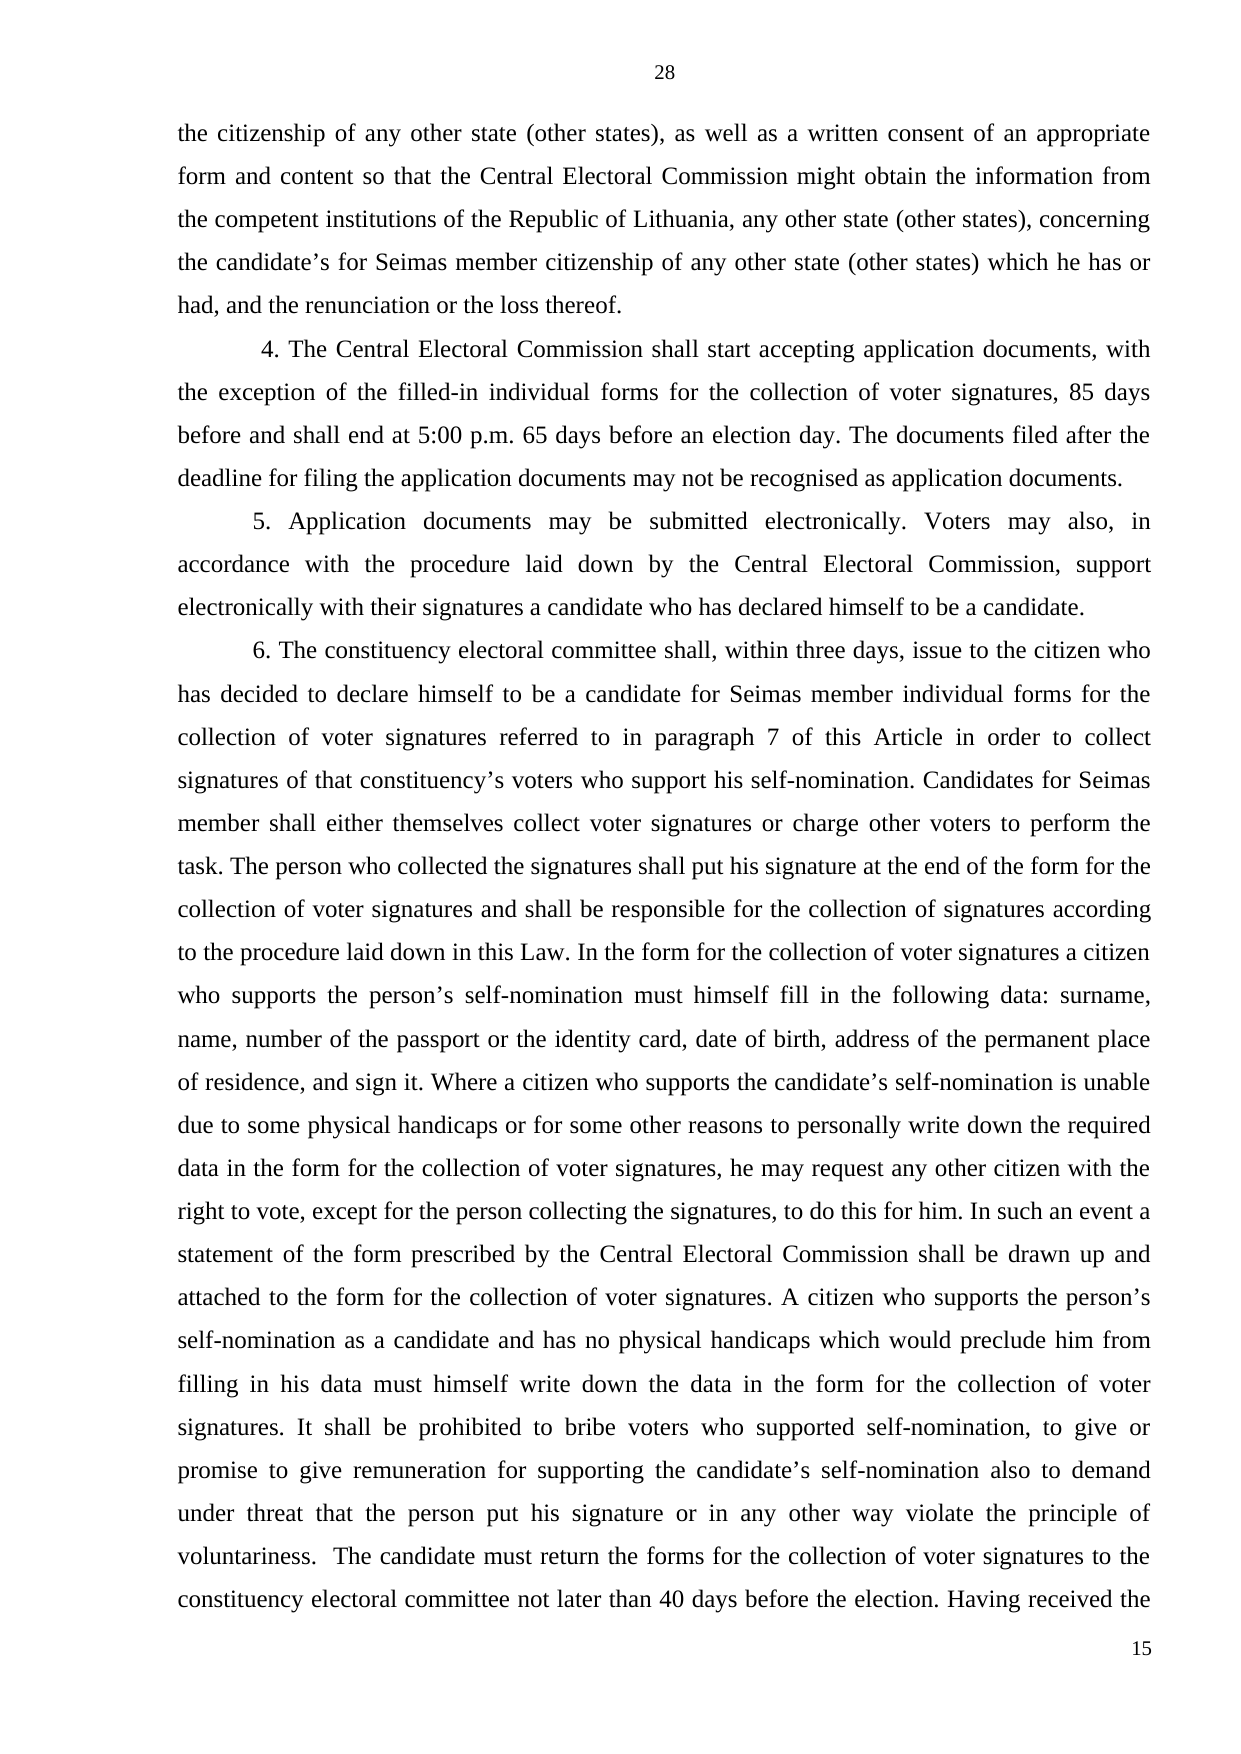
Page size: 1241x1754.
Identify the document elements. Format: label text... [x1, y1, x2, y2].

text 5. Application documents may be submitted electronically. Voters may also, in accordance with the procedure laid down by the Central Electoral Commission, support electronically with their signatures a candidate who has declared himself to be a candidate. [177, 506, 1152, 621]
text 4. The Central Electoral Commission shall start accepting application documents, with the exception of the filled-in individual forms for the collection of voter signatures, 85 days before and shall end at 5:00 p.m. 65 days before an election day. The documents filed after the deadline for filing the application documents may not be recognised as application documents. [177, 334, 1152, 492]
text 6. The constituency electoral committee shall, within three days, issue to the citizen who has decided to declare himself to be a candidate for Seimas member individual forms for the collection of voter signatures referred to in paragraph 7 of this Article in order to collect signatures of that constituency’s voters who support his self-nomination. Candidates for Seimas member shall either themselves collect voter signatures or charge other voters to perform the task. The person who collected the signatures shall put his signature at the end of the form for the collection of voter signatures and shall be responsible for the collection of signatures according to the procedure laid down in this Law. In the form for the collection of voter signatures a citizen who supports the person’s self-nomination must himself fill in the following data: surname, name, number of the passport or the identity card, date of birth, address of the permanent place of residence, and sign it. Where a citizen who supports the candidate’s self-nomination is unable due to some physical handicaps or for some other reasons to personally write down the required data in the form for the collection of voter signatures, he may request any other citizen with the right to vote, except for the person collecting the signatures, to do this for him. In such an event a statement of the form prescribed by the Central Electoral Commission shall be drawn up and attached to the form for the collection of voter signatures. A citizen who supports the person’s self-nomination as a candidate and has no physical handicaps which would preclude him from filling in his data must himself write down the data in the form for the collection of voter signatures. It shall be prohibited to bribe voters who supported self-nomination, to give or promise to give remuneration for supporting the candidate’s self-nomination also to demand under threat that the person put his signature or in any other way violate the principle of voluntariness. The candidate must return the forms for the collection of voter signatures to the constituency electoral committee not later than 40 days before the election. Having received the [177, 636, 1152, 1613]
text the citizenship of any other state (other states), as well as a written consent of an appropriate form and content so that the Central Electoral Commission might obtain the information from the competent institutions of the Republic of Lithuania, any other state (other states), concerning the candidate’s for Seimas member citizenship of any other state (other states) which he has or had, and the renunciation or the loss thereof. [177, 118, 1152, 319]
